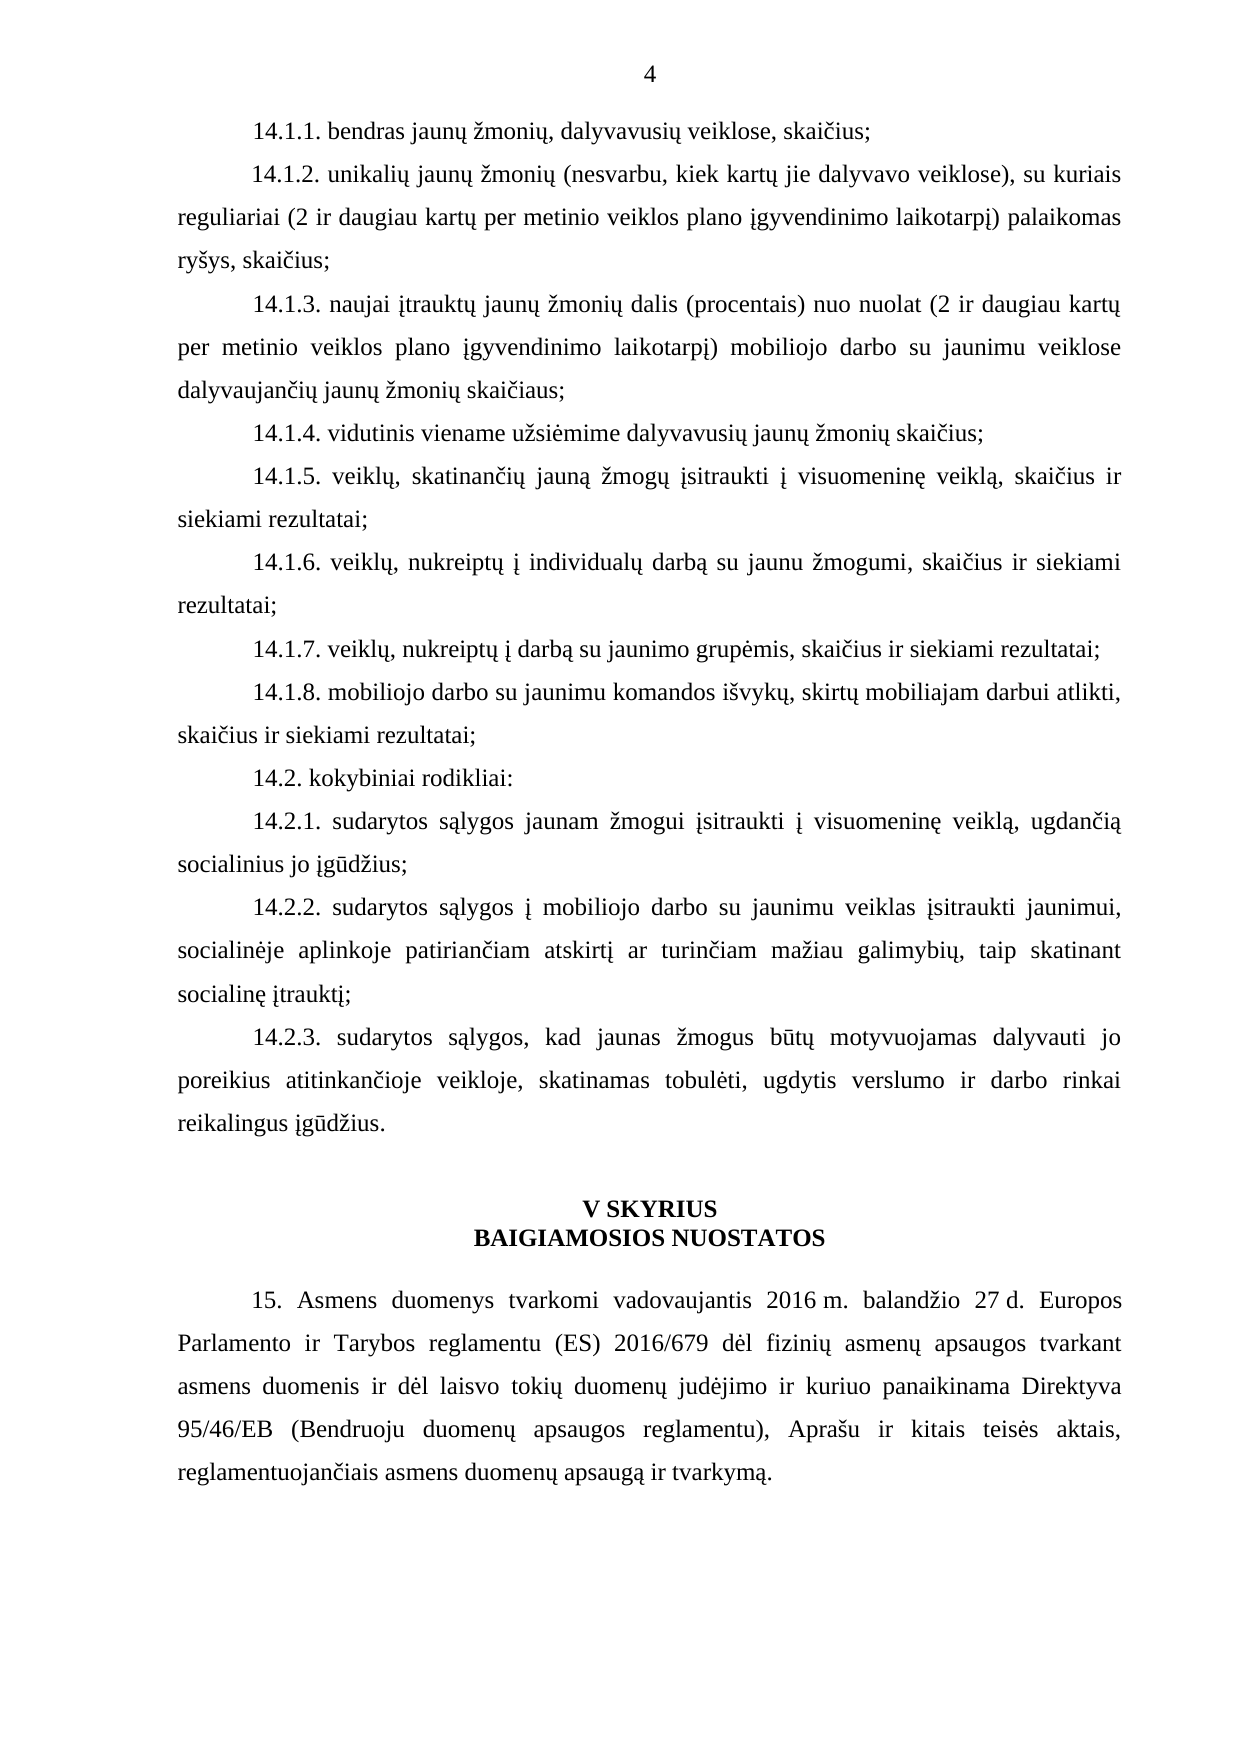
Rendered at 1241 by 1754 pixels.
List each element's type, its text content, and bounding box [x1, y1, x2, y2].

text 14.2.3. sudarytos sąlygos, kad jaunas žmogus būtų motyvuojamas dalyvauti jo poreikius atitinkančioje veikloje, skatinamas tobulėti, ugdytis verslumo ir darbo rinkai reikalingus įgūdžius. [177, 1022, 1122, 1137]
text 14.1.2. unikalių jaunų žmonių (nesvarbu, kiek kartų jie dalyvavo veiklose), su kuriais reguliariai (2 ir daugiau kartų per metinio veiklos plano įgyvendinimo laikotarpį) palaikomas ryšys, skaičius; [177, 159, 1122, 274]
text 14.1.7. veiklų, nukreiptų į darbą su jaunimo grupėmis, skaičius ir siekiami rezultatai; [177, 634, 1122, 662]
text BAIGIAMOSIOS NUOSTATOS [177, 1223, 1122, 1252]
text 14.1.6. veiklų, nukreiptų į individualų darbą su jaunu žmogumi, skaičius ir siekiami rezultatai; [177, 547, 1122, 619]
text 14.2. kokybiniai rodikliai: [177, 763, 1122, 792]
text 14.2.1. sudarytos sąlygos jaunam žmogui įsitraukti į visuomeninę veiklą, ugdančią socialinius jo įgūdžius; [177, 806, 1122, 878]
text 14.1.4. vidutinis viename užsiėmime dalyvavusių jaunų žmonių skaičius; [177, 418, 1122, 447]
text 14.1.3. naujai įtrauktų jaunų žmonių dalis (procentais) nuo nuolat (2 ir daugiau kartų per metinio veiklos plano įgyvendinimo laikotarpį) mobiliojo darbo su jaunimu veiklose dalyvaujančių jaunų žmonių skaičiaus; [177, 289, 1122, 404]
text V SKYRIUS [177, 1194, 1122, 1223]
text 14.1.5. veiklų, skatinančių jauną žmogų įsitraukti į visuomeninę veiklą, skaičius ir siekiami rezultatai; [177, 461, 1122, 533]
text 14.1.1. bendras jaunų žmonių, dalyvavusių veiklose, skaičius; [236, 116, 1122, 145]
text 14.1.8. mobiliojo darbo su jaunimu komandos išvykų, skirtų mobiliajam darbui atlikti, skaičius ir siekiami rezultatai; [177, 677, 1122, 749]
text 14.2.2. sudarytos sąlygos į mobiliojo darbo su jaunimu veiklas įsitraukti jaunimui, socialinėje aplinkoje patiriančiam atskirtį ar turinčiam mažiau galimybių, taip skatinant socialinę įtrauktį; [177, 892, 1122, 1007]
text 15. Asmens duomenys tvarkomi vadovaujantis 2016 m. balandžio 27 d. Europos Parlamento ir Tarybos reglamentu (ES) 2016/679 dėl fizinių asmenų apsaugos tvarkant asmens duomenis ir dėl laisvo tokių duomenų judėjimo ir kuriuo panaikinama Direktyva 95/46/EB (Bendruoju duomenų apsaugos reglamentu), Aprašu ir kitais teisės aktais, reglamentuojančiais asmens duomenų apsaugą ir tvarkymą. [177, 1285, 1122, 1486]
